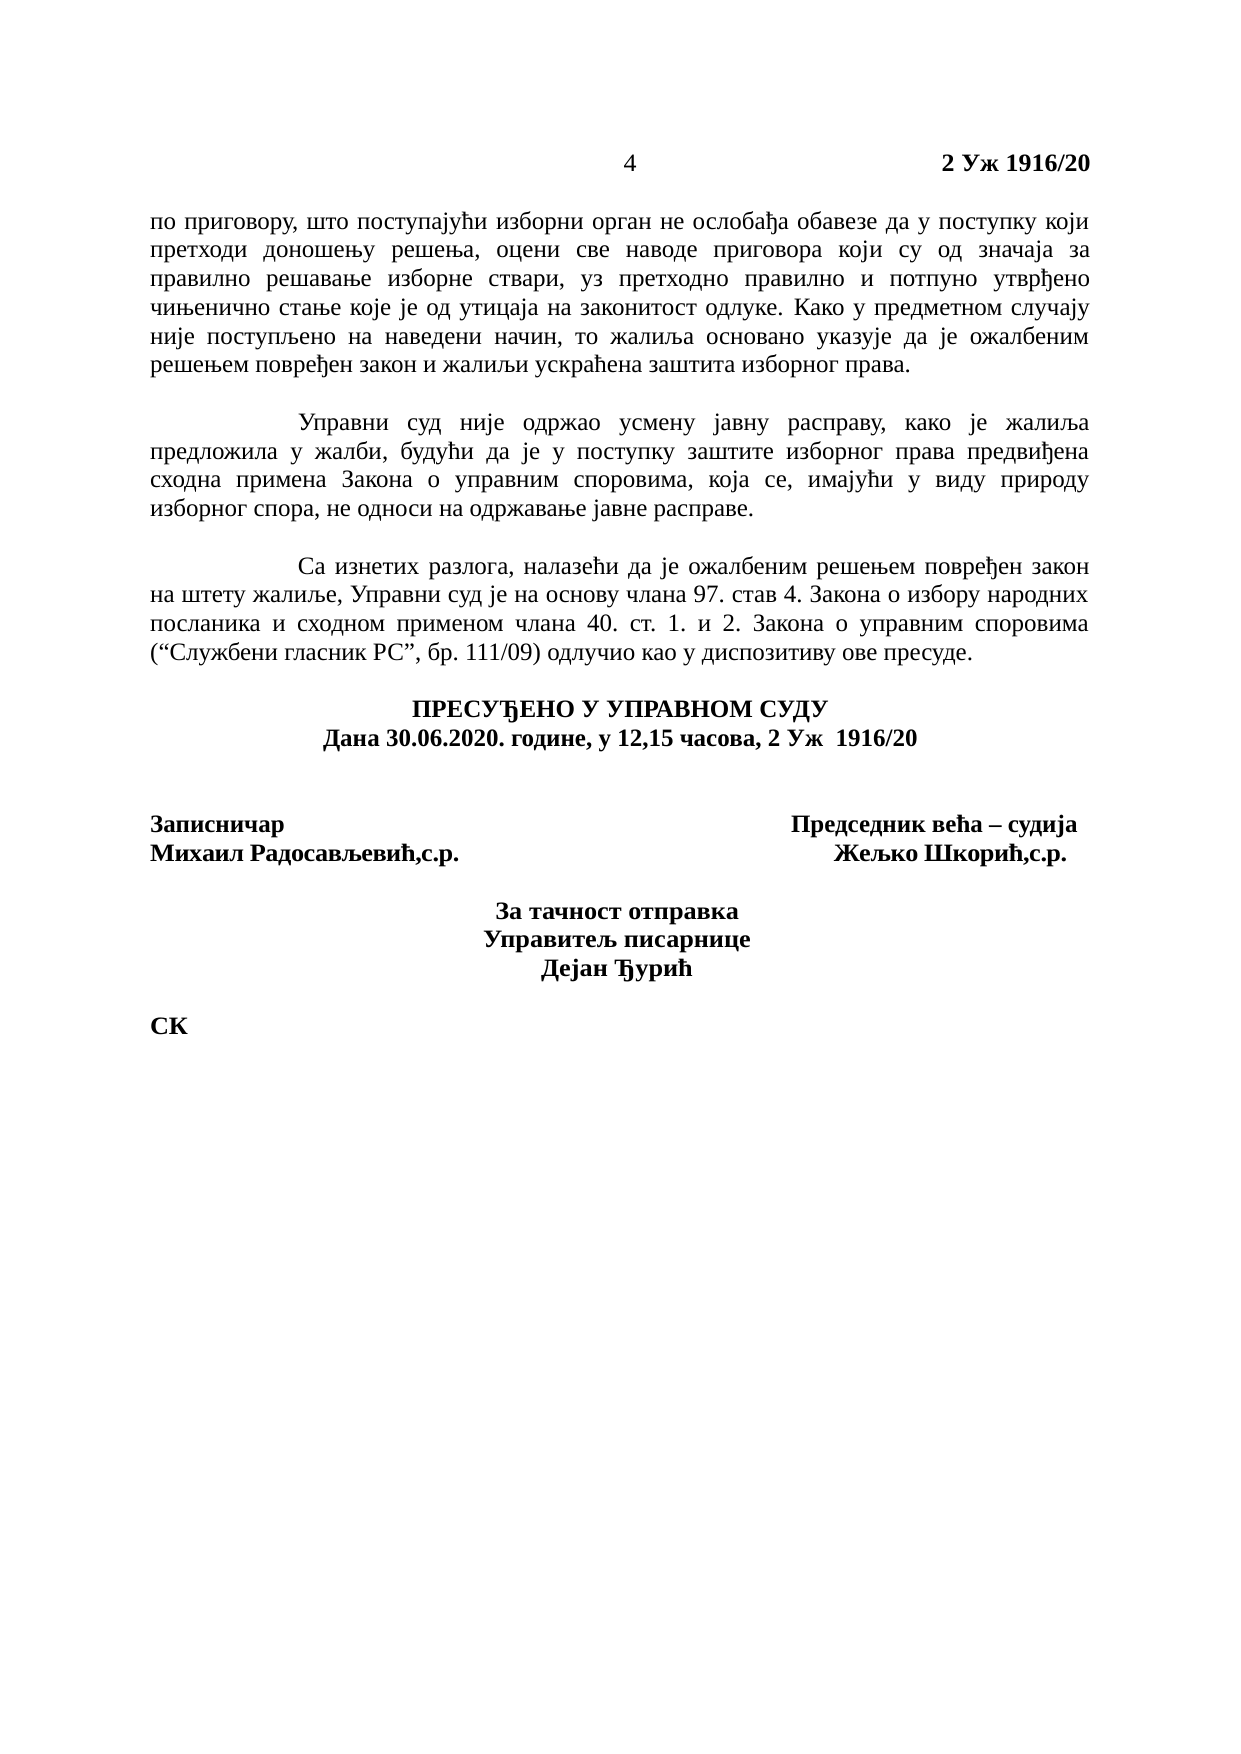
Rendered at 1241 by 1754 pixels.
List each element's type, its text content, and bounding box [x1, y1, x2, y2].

text Дејан Ђурић [150, 953, 1090, 982]
text Управни суд није одржао усмену јавну расправу, како је жалиља предложила у жалби, будући да је у поступку заштите изборног права предвиђена сходна примена Закона о управним споровима, која се, имајући у виду природу изборног спора, не односи на одржавање јавне расправе. [150, 407, 1090, 522]
text СК [150, 1011, 1090, 1039]
text За тачност отправка [150, 896, 1090, 924]
text Дана 30.06.2020. године, у 12,15 часова, 2 Уж 1916/20 [150, 723, 1090, 752]
text Михаил Радосављевић,с.р. Жељко Шкорић,с.р. [150, 838, 1090, 867]
text Записничар Председник већа – судија [150, 809, 1090, 838]
text Управитељ писарнице [150, 924, 1090, 953]
text ПРЕСУЂЕНО У УПРАВНОМ СУДУ [150, 694, 1090, 723]
text по приговору, што поступајући изборни орган не ослобађа обавезе да у поступку који претходи доношењу решења, оцени све наводе приговора који су од значаја за правилно решавање изборне ствари, уз претходно правилно и потпуно утврђено чињенично стање које је од утицаја на законитост одлуке. Како у предметном случају није поступљено на наведени начин, то жалиља основано указује да је ожалбеним решењем повређен закон и жалиљи ускраћена заштита изборног права. [150, 206, 1090, 378]
text Са изнетих разлога, налазећи да је ожалбеним решењем повређен закон на штету жалиље, Управни суд је на основу члана 97. став 4. Закона о избору народних посланика и сходном применом члана 40. ст. 1. и 2. Закона о управним споровима (“Службени гласник РС”, бр. 111/09) одлучио као у диспозитиву ове пресуде. [150, 551, 1090, 666]
